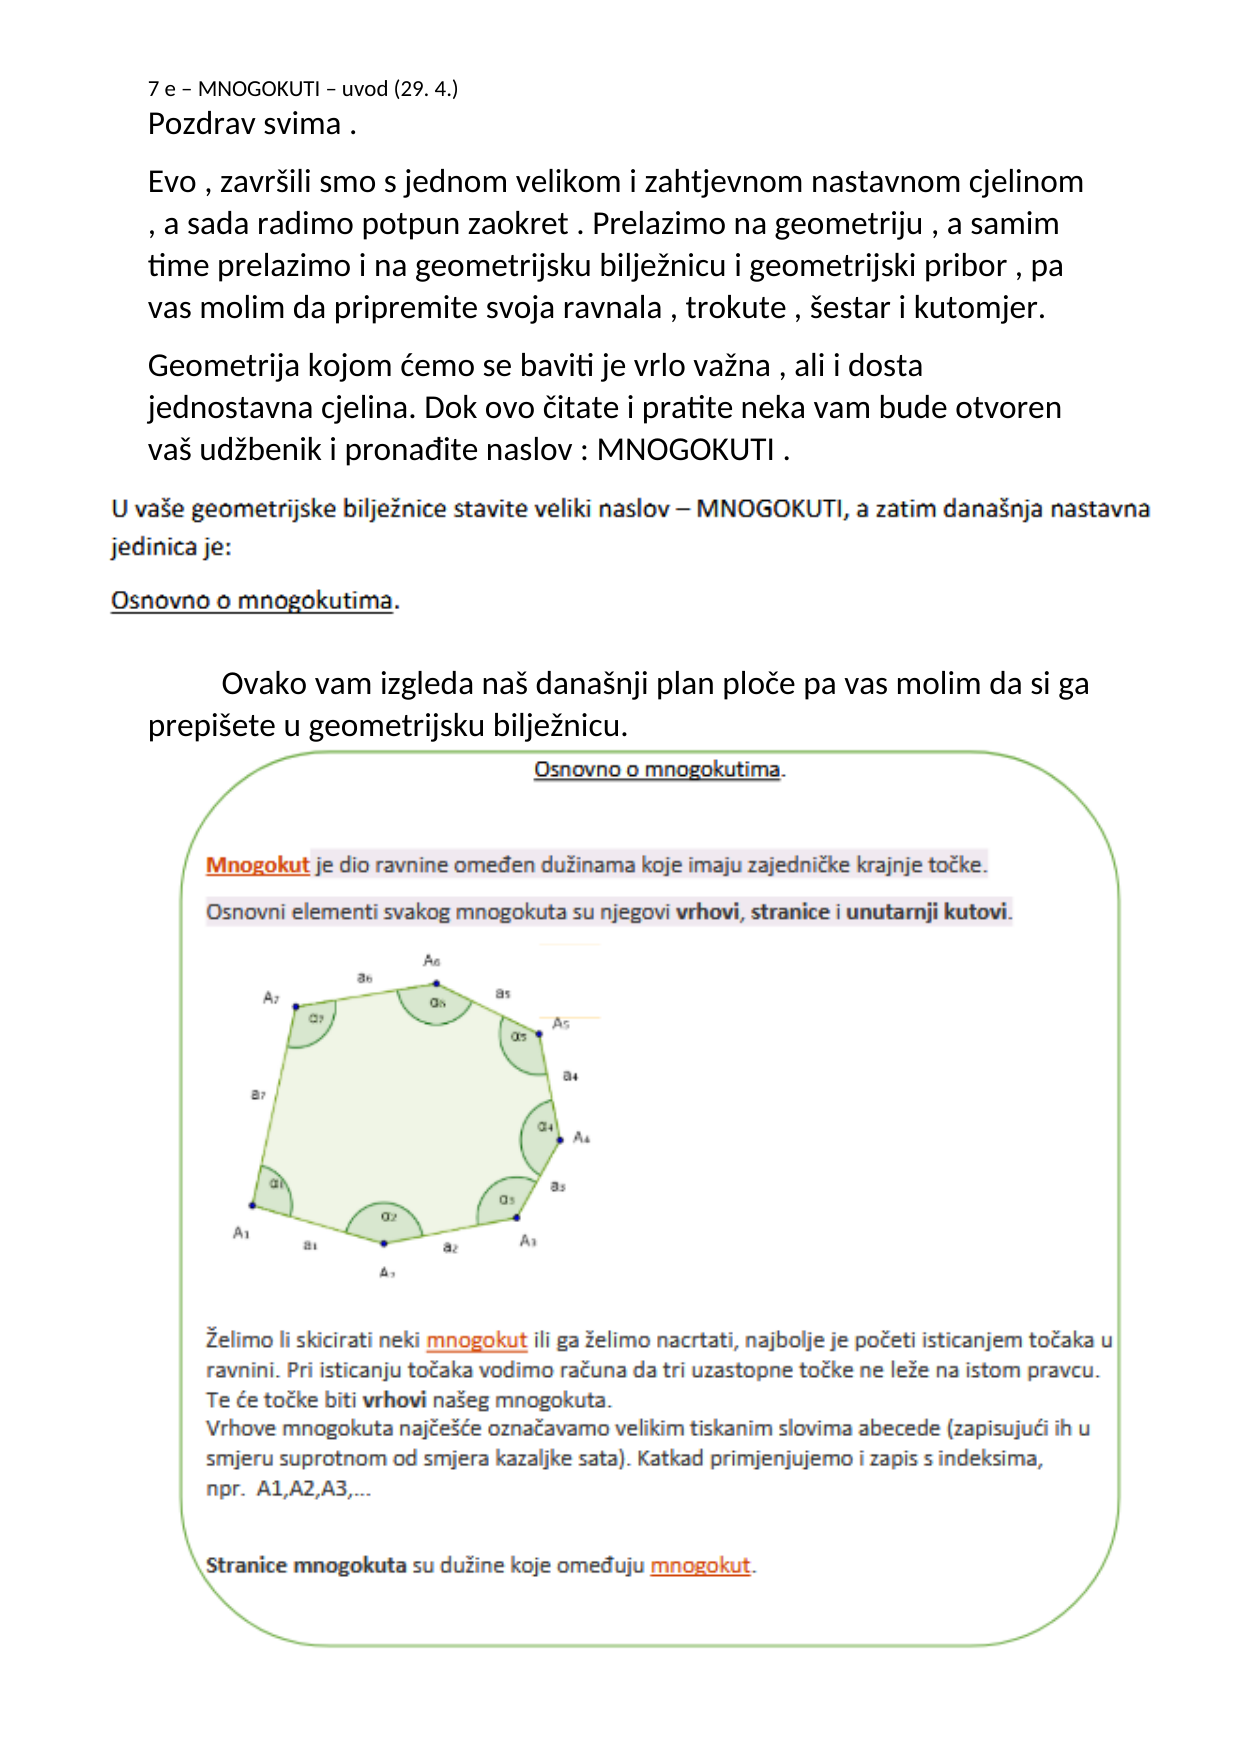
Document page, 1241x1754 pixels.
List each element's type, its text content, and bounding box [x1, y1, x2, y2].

text Ovako vam izgleda naš današnji plan ploče pa vas molim da si ga prepišete u geometrijsku bilježnicu. [148, 662, 1093, 745]
text Evo , završili smo s jednom velikom i zahtjevnom nastavnom cjelinom , a sada radimo potpun zaokret . Prelazimo na geometriju , a samim time prelazimo i na geometrijsku bilježnicu i geometrijski pribor , pa vas molim da pripremite svoja ravnala , trokute , šestar i kutomjer. [148, 160, 1093, 327]
text Pozdrav svima . [148, 102, 1093, 142]
text Geometrija kojom ćemo se baviti je vrlo važna , ali i dosta jednostavna cjelina. Dok ovo čitate i pratite neka vam bude otvoren vaš udžbenik i pronađite naslov : MNOGOKUTI . [148, 344, 1093, 469]
